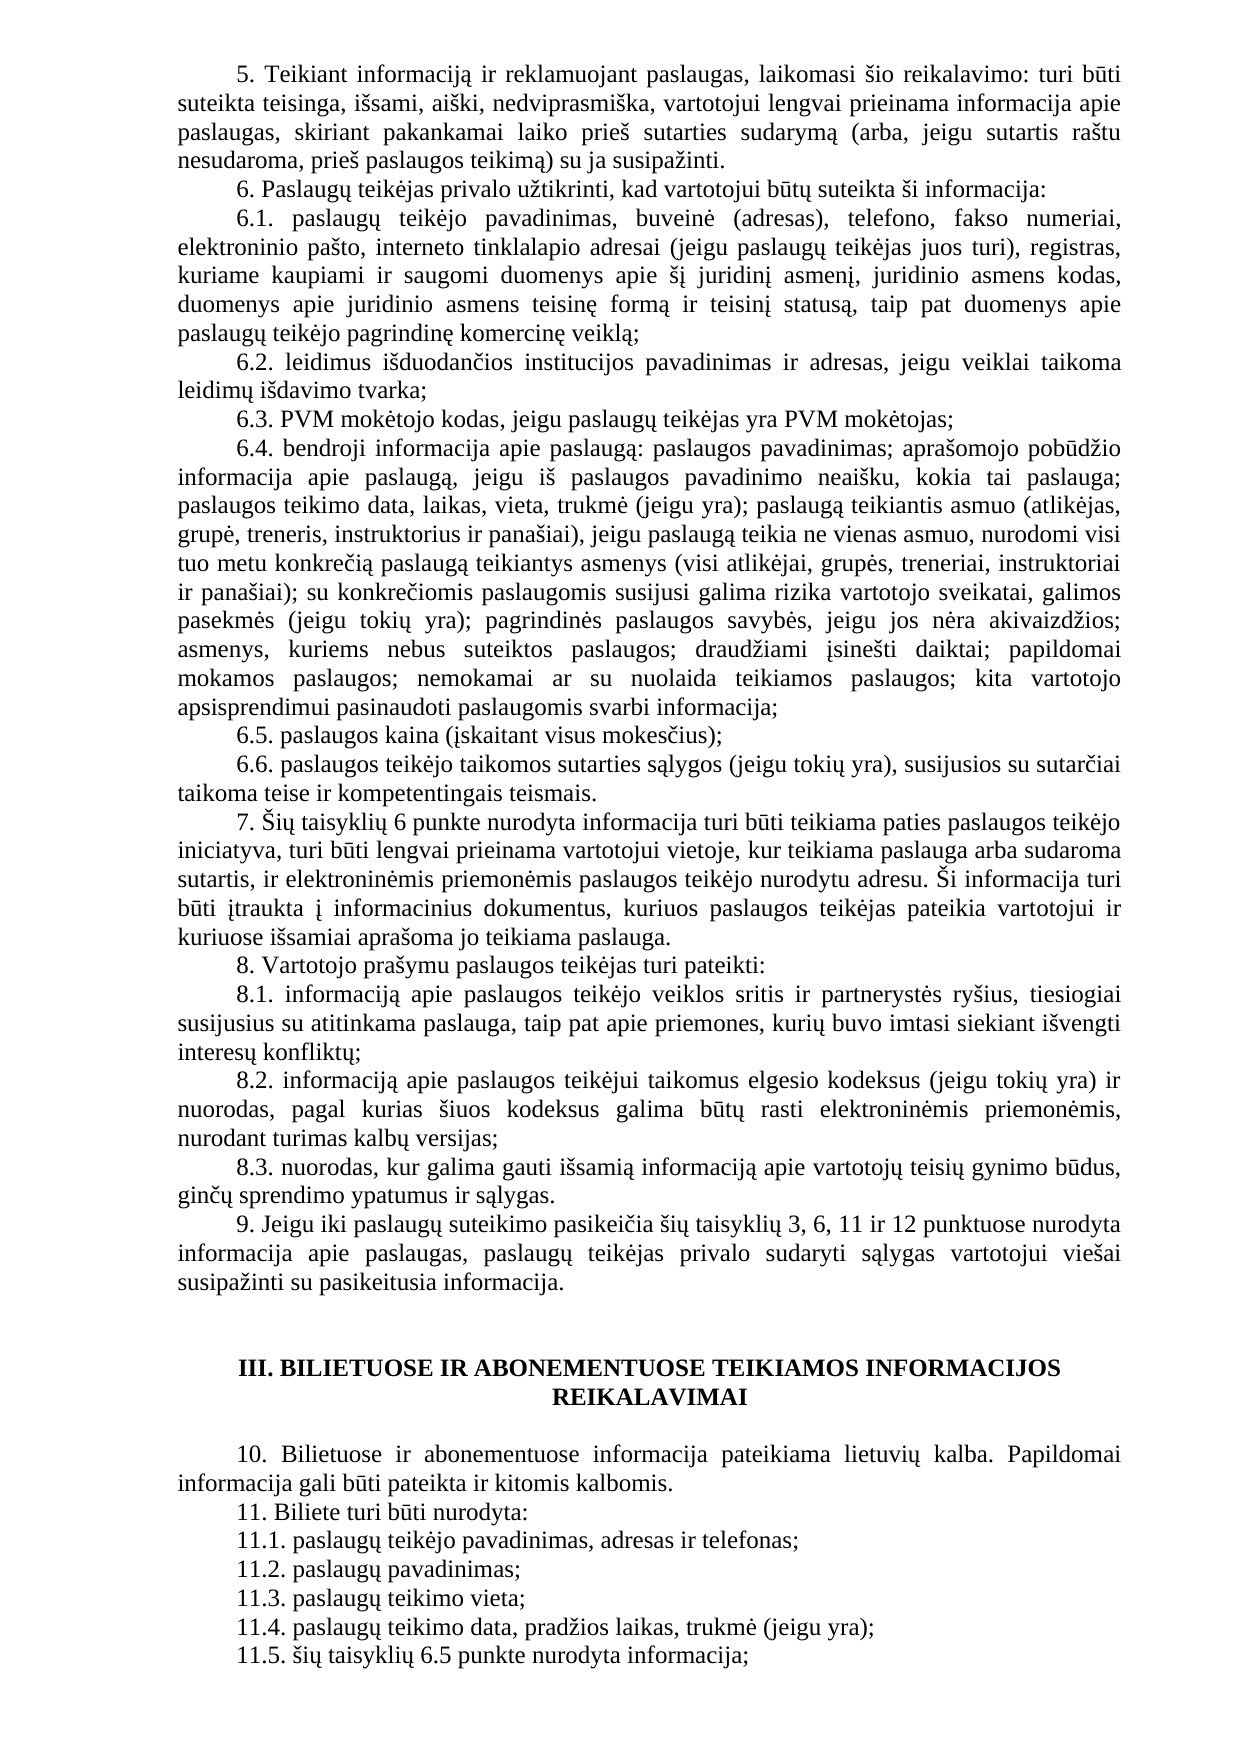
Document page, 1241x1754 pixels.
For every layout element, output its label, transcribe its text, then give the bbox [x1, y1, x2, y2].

text 11.4. paslaugų teikimo data, pradžios laikas, trukmė (jeigu yra); [177, 1612, 1122, 1640]
text 11. Biliete turi būti nurodyta: [177, 1497, 1122, 1525]
text 6. Paslaugų teikėjas privalo užtikrinti, kad vartotojui būtų suteikta ši informacija: [177, 174, 1122, 203]
text 6.6. paslaugos teikėjo taikomos sutarties sąlygos (jeigu tokių yra), susijusios su sutarčiai taikoma teise ir kompetentingais teismais. [177, 749, 1122, 807]
text 6.1. paslaugų teikėjo pavadinimas, buveinė (adresas), telefono, fakso numeriai, elektroninio pašto, interneto tinklalapio adresai (jeigu paslaugų teikėjas juos turi), registras, kuriame kaupiami ir saugomi duomenys apie šį juridinį asmenį, juridinio asmens kodas, duomenys apie juridinio asmens teisinę formą ir teisinį statusą, taip pat duomenys apie paslaugų teikėjo pagrindinę komercinę veiklą; [177, 203, 1122, 347]
text 11.5. šių taisyklių 6.5 punkte nurodyta informacija; [177, 1640, 1122, 1669]
text 6.3. PVM mokėtojo kodas, jeigu paslaugų teikėjas yra PVM mokėtojas; [177, 404, 1122, 433]
text 8.1. informaciją apie paslaugos teikėjo veiklos sritis ir partnerystės ryšius, tiesiogiai susijusius su atitinkama paslauga, taip pat apie priemones, kurių buvo imtasi siekiant išvengti interesų konfliktų; [177, 979, 1122, 1065]
text 10. Bilietuose ir abonementuose informacija pateikiama lietuvių kalba. Papildomai informacija gali būti pateikta ir kitomis kalbomis. [177, 1439, 1122, 1497]
text III. BILIETUOSE IR ABONEMENTUOSE TEIKIAMOS INFORMACIJOS REIKALAVIMAI [177, 1353, 1122, 1410]
text 6.4. bendroji informacija apie paslaugą: paslaugos pavadinimas; aprašomojo pobūdžio informacija apie paslaugą, jeigu iš paslaugos pavadinimo neaišku, kokia tai paslauga; paslaugos teikimo data, laikas, vieta, trukmė (jeigu yra); paslaugą teikiantis asmuo (atlikėjas, grupė, treneris, instruktorius ir panašiai), jeigu paslaugą teikia ne vienas asmuo, nurodomi visi tuo metu konkrečią paslaugą teikiantys asmenys (visi atlikėjai, grupės, treneriai, instruktoriai ir panašiai); su konkrečiomis paslaugomis susijusi galima rizika vartotojo sveikatai, galimos pasekmės (jeigu tokių yra); pagrindinės paslaugos savybės, jeigu jos nėra akivaizdžios; asmenys, kuriems nebus suteiktos paslaugos; draudžiami įsinešti daiktai; papildomai mokamos paslaugos; nemokamai ar su nuolaida teikiamos paslaugos; kita vartotojo apsisprendimui pasinaudoti paslaugomis svarbi informacija; [177, 433, 1122, 720]
text 8. Vartotojo prašymu paslaugos teikėjas turi pateikti: [177, 950, 1122, 979]
text 6.2. leidimus išduodančios institucijos pavadinimas ir adresas, jeigu veiklai taikoma leidimų išdavimo tvarka; [177, 347, 1122, 404]
text 9. Jeigu iki paslaugų suteikimo pasikeičia šių taisyklių 3, 6, 11 ir 12 punktuose nurodyta informacija apie paslaugas, paslaugų teikėjas privalo sudaryti sąlygas vartotojui viešai susipažinti su pasikeitusia informacija. [177, 1209, 1122, 1295]
text 6.5. paslaugos kaina (įskaitant visus mokesčius); [177, 720, 1122, 749]
text 11.2. paslaugų pavadinimas; [177, 1554, 1122, 1583]
text 5. Teikiant informaciją ir reklamuojant paslaugas, laikomasi šio reikalavimo: turi būti suteikta teisinga, išsami, aiški, nedviprasmiška, vartotojui lengvai prieinama informacija apie paslaugas, skiriant pakankamai laiko prieš sutarties sudarymą (arba, jeigu sutartis raštu nesudaroma, prieš paslaugos teikimą) su ja susipažinti. [177, 59, 1122, 174]
text 8.2. informaciją apie paslaugos teikėjui taikomus elgesio kodeksus (jeigu tokių yra) ir nuorodas, pagal kurias šiuos kodeksus galima būtų rasti elektroninėmis priemonėmis, nurodant turimas kalbų versijas; [177, 1065, 1122, 1152]
text 11.3. paslaugų teikimo vieta; [177, 1583, 1122, 1612]
text 7. Šių taisyklių 6 punkte nurodyta informacija turi būti teikiama paties paslaugos teikėjo iniciatyva, turi būti lengvai prieinama vartotojui vietoje, kur teikiama paslauga arba sudaroma sutartis, ir elektroninėmis priemonėmis paslaugos teikėjo nurodytu adresu. Ši informacija turi būti įtraukta į informacinius dokumentus, kuriuos paslaugos teikėjas pateikia vartotojui ir kuriuose išsamiai aprašoma jo teikiama paslauga. [177, 807, 1122, 950]
text 11.1. paslaugų teikėjo pavadinimas, adresas ir telefonas; [177, 1525, 1122, 1554]
text 8.3. nuorodas, kur galima gauti išsamią informaciją apie vartotojų teisių gynimo būdus, ginčų sprendimo ypatumus ir sąlygas. [177, 1152, 1122, 1209]
